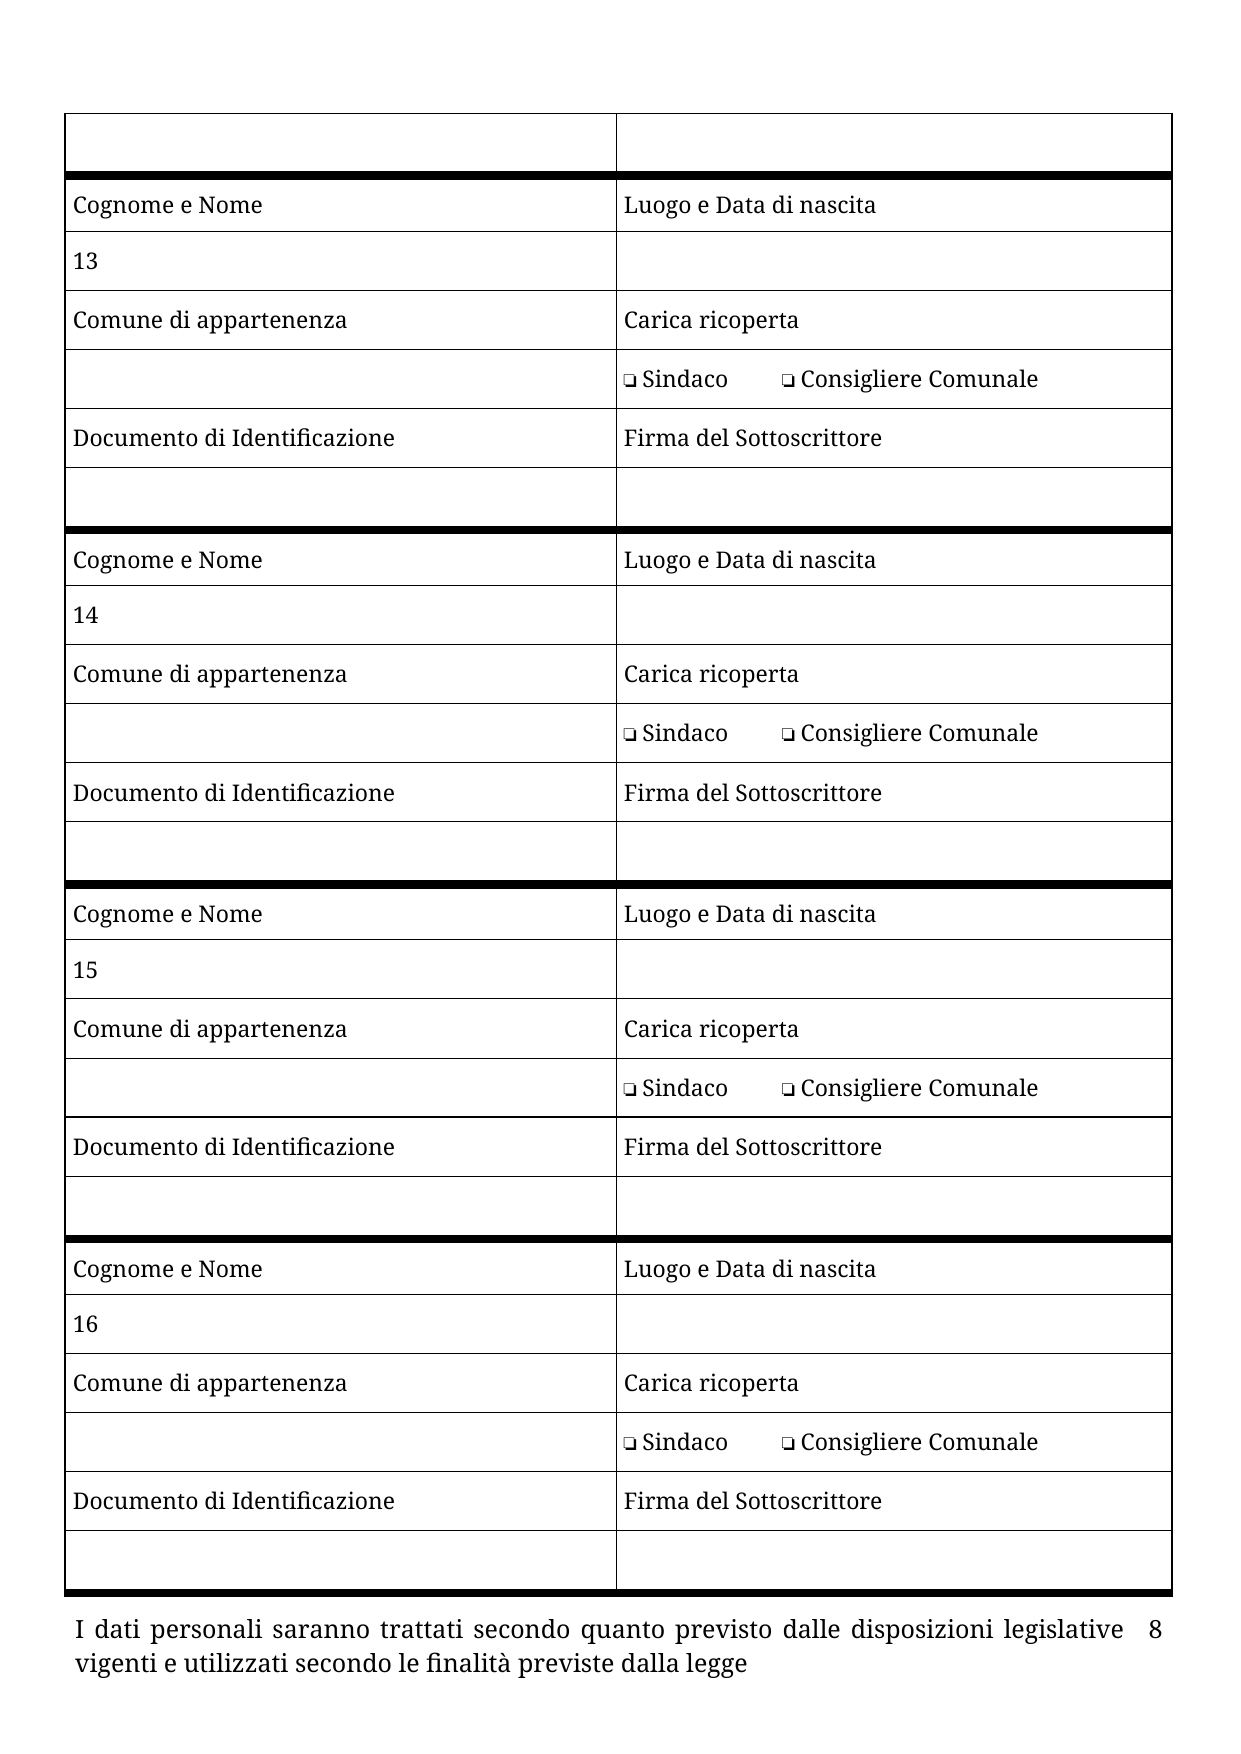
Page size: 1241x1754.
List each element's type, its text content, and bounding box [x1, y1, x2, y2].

table_cell Cognome e Nome [66, 1243, 616, 1294]
table_cell [617, 940, 1171, 998]
table_cell [617, 468, 1171, 526]
table_cell Cognome e Nome [66, 180, 616, 231]
table_cell Carica ricoperta [617, 291, 1171, 349]
table_cell 16 [66, 1295, 616, 1353]
table_cell Firma del Sottoscrittore [617, 409, 1171, 467]
table_cell [66, 704, 616, 762]
table_cell [617, 586, 1171, 644]
table_cell [617, 1295, 1171, 1353]
table_cell [66, 1059, 616, 1116]
table_cell 14 [66, 586, 616, 644]
table_cell Carica ricoperta [617, 645, 1171, 703]
table_cell Luogo e Data di nascita [617, 180, 1171, 231]
table_cell Luogo e Data di nascita [617, 1243, 1171, 1294]
table_cell [617, 114, 1171, 171]
table_cell Carica ricoperta [617, 999, 1171, 1057]
table_cell 13 [66, 232, 616, 289]
table_cell [617, 1177, 1171, 1234]
table_cell Luogo e Data di nascita [617, 534, 1171, 585]
table_cell  Sindaco  Consigliere Comunale [617, 1059, 1171, 1116]
table_cell Comune di appartenenza [66, 999, 616, 1057]
table_cell Comune di appartenenza [66, 645, 616, 703]
table_cell [66, 114, 616, 171]
table_cell Cognome e Nome [66, 534, 616, 585]
table_cell Firma del Sottoscrittore [617, 1118, 1171, 1176]
table_cell [66, 468, 616, 526]
table_cell Documento di Identificazione [66, 1118, 616, 1176]
table_cell [66, 822, 616, 880]
table_cell 15 [66, 940, 616, 998]
table_cell Cognome e Nome [66, 889, 616, 939]
table_cell  Sindaco  Consigliere Comunale [617, 350, 1171, 408]
table_cell Documento di Identificazione [66, 1472, 616, 1530]
table_cell [66, 1413, 616, 1471]
table_cell Firma del Sottoscrittore [617, 1472, 1171, 1530]
table_cell  Sindaco  Consigliere Comunale [617, 1413, 1171, 1471]
table_cell [617, 822, 1171, 880]
table_cell Comune di appartenenza [66, 1354, 616, 1412]
table_cell Carica ricoperta [617, 1354, 1171, 1412]
table_cell Documento di Identificazione [66, 409, 616, 467]
table_cell [66, 1177, 616, 1234]
table_cell Firma del Sottoscrittore [617, 763, 1171, 821]
table_cell [617, 1531, 1171, 1589]
table_cell Documento di Identificazione [66, 763, 616, 821]
table_cell [66, 350, 616, 408]
table_cell Luogo e Data di nascita [617, 889, 1171, 939]
table_cell [66, 1531, 616, 1589]
table_cell [617, 232, 1171, 289]
table_cell Comune di appartenenza [66, 291, 616, 349]
table_cell  Sindaco  Consigliere Comunale [617, 704, 1171, 762]
